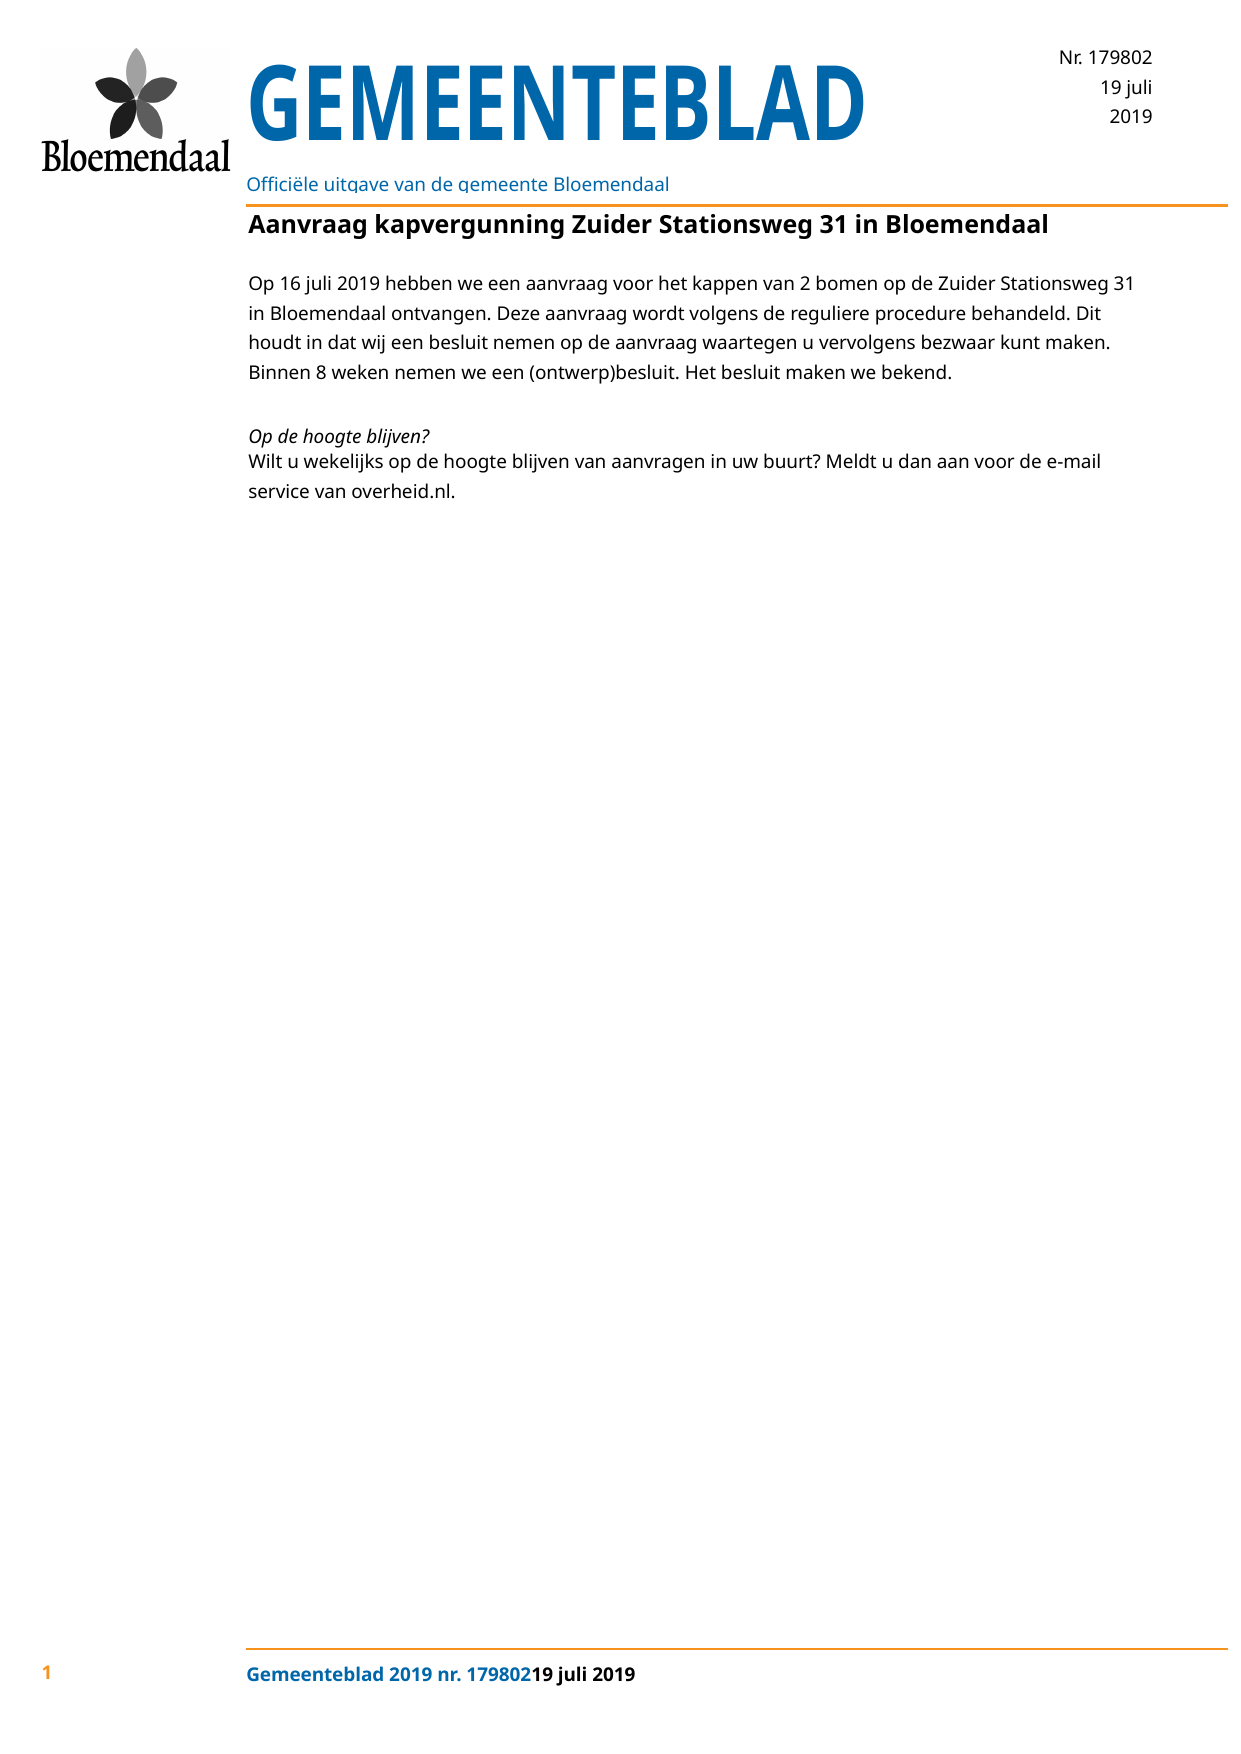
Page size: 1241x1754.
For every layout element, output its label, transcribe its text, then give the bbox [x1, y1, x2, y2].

text Op de hoogte blijven? [248, 423, 1152, 449]
text Wilt u wekelijks op de hoogte blijven van aanvragen in uw buurt? Meldt u dan aan voor de e-mail service van overheid.nl. [248, 449, 1152, 504]
picture [41, 47, 231, 172]
text Op 16 juli 2019 hebben we een aanvraag voor het kappen van 2 bomen op de Zuider Stationsweg 31 in Bloemendaal ontvangen. Deze aanvraag wordt volgens de reguliere procedure behandeld. Dit houdt in dat wij een besluit nemen op de aanvraag waartegen u vervolgens bezwaar kunt maken. Binnen 8 weken nemen we een (ontwerp)besluit. Het besluit maken we bekend. [248, 270, 1152, 385]
text Aanvraag kapvergunning Zuider Stationsweg 31 in Bloemendaal [248, 207, 1152, 241]
